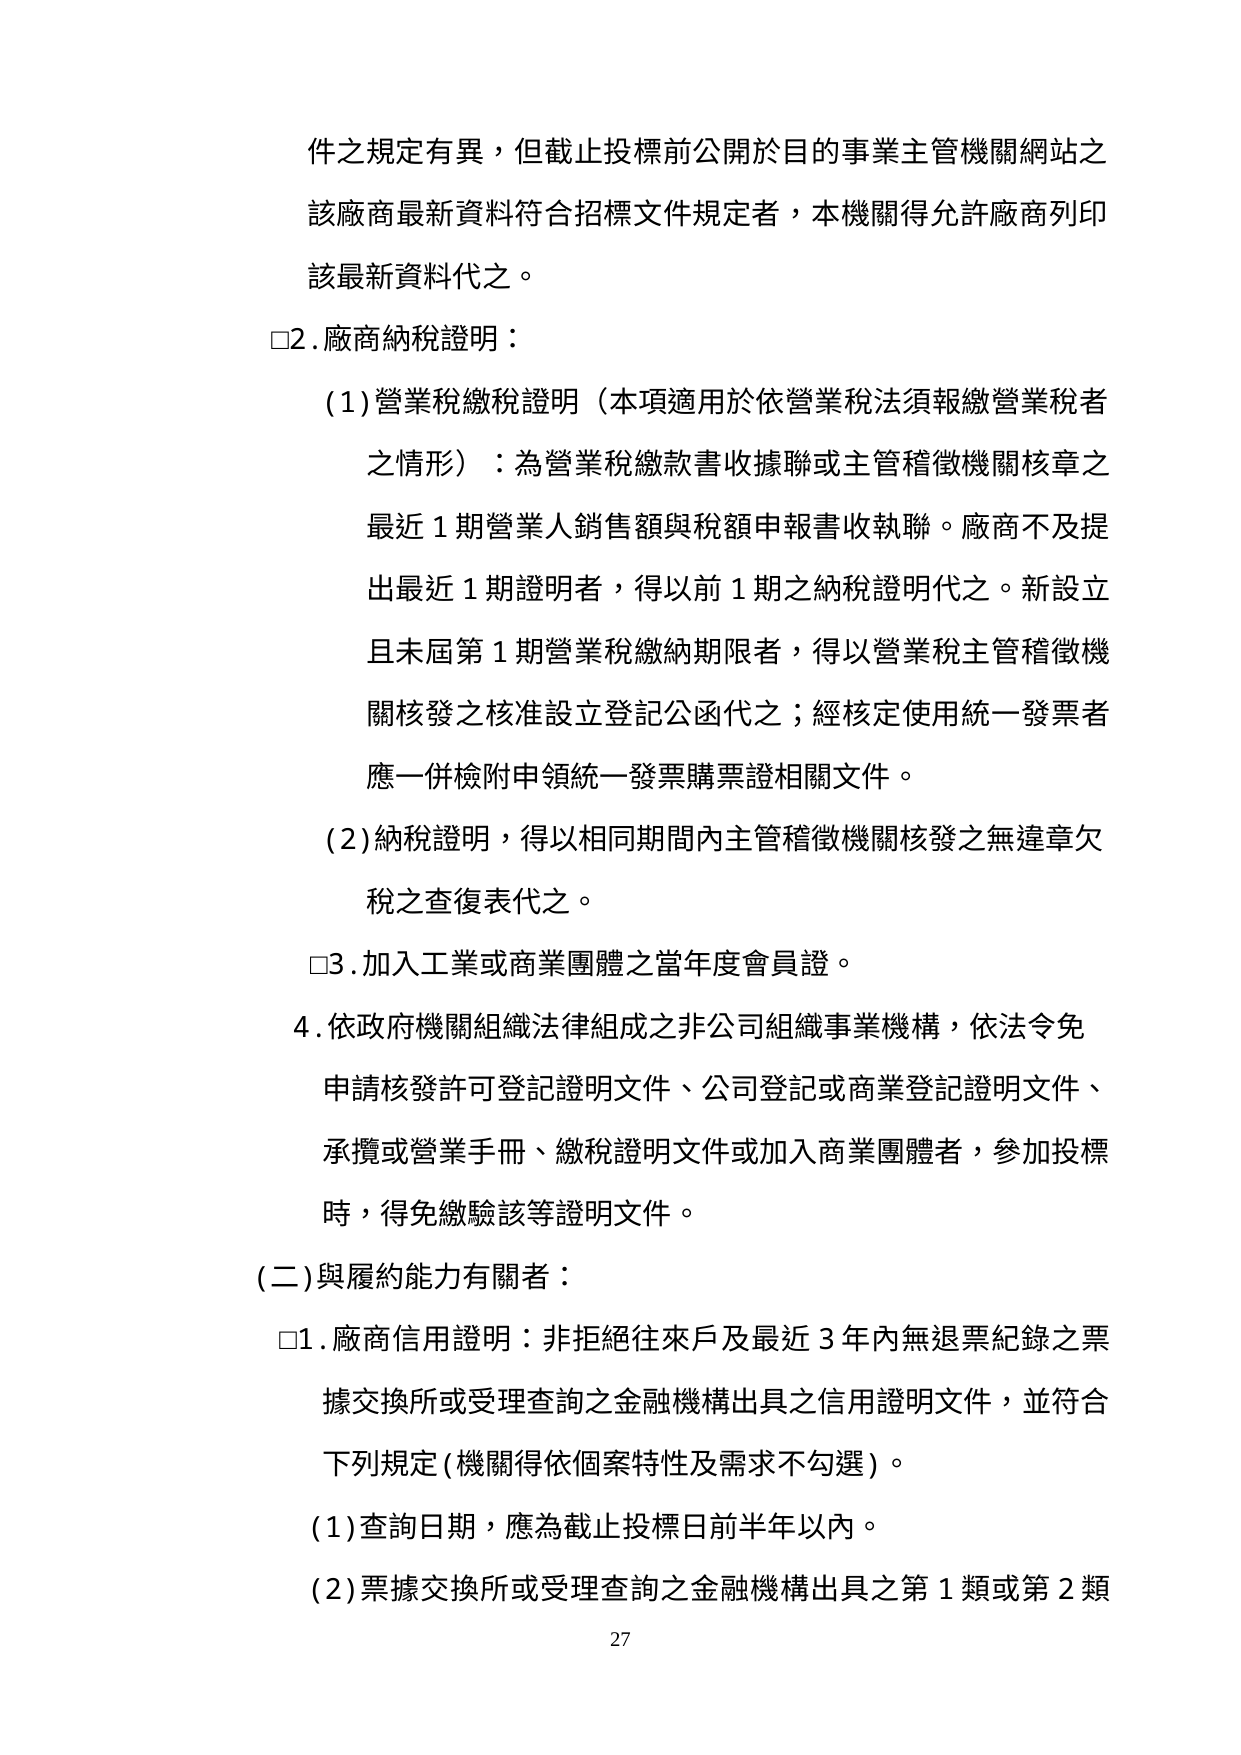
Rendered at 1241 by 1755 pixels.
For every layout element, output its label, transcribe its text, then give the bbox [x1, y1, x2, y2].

text 4.依政府機關組織法律組成之非公司組織事業機構，依法令免申請核發許可登記證明文件、公司登記或商業登記證明文件、承攬或營業手冊、繳稅證明文件或加入商業團體者，參加投標時，得免繳驗該等證明文件。 [292, 983, 1110, 1233]
text □3.加入工業或商業團體之當年度會員證。 [12, 920, 1110, 983]
text (1)查詢日期，應為截止投標日前半年以內。 [307, 1483, 1110, 1545]
text (2)票據交換所或受理查詢之金融機構出具之第1類或第2類 [307, 1545, 1110, 1608]
text □2.廠商納稅證明： [189, 295, 1110, 358]
text (二)與履約能力有關者： [130, 1233, 1110, 1295]
text (1)營業稅繳稅證明（本項適用於依營業稅法須報繳營業稅者之情形）：為營業稅繳款書收據聯或主管稽徵機關核章之最近1期營業人銷售額與稅額申報書收執聯。廠商不及提出最近1期證明者，得以前1期之納稅證明代之。新設立且未屆第1期營業稅繳納期限者，得以營業稅主管稽徵機關核發之核准設立登記公函代之；經核定使用統一發票者，應一併檢附申領統一發票購票證相關文件。 [321, 358, 1110, 795]
text □1.廠商信用證明：非拒絕往來戶及最近3年內無退票紀錄之票據交換所或受理查詢之金融機構出具之信用證明文件，並符合下列規定(機關得依個案特性及需求不勾選)。 [225, 1295, 1110, 1483]
text 件之規定有異，但截止投標前公開於目的事業主管機關網站之該廠商最新資料符合招標文件規定者，本機關得允許廠商列印該最新資料代之。 [307, 108, 1110, 295]
text (2)納稅證明，得以相同期間內主管稽徵機關核發之無違章欠稅之查復表代之。 [322, 795, 1110, 920]
